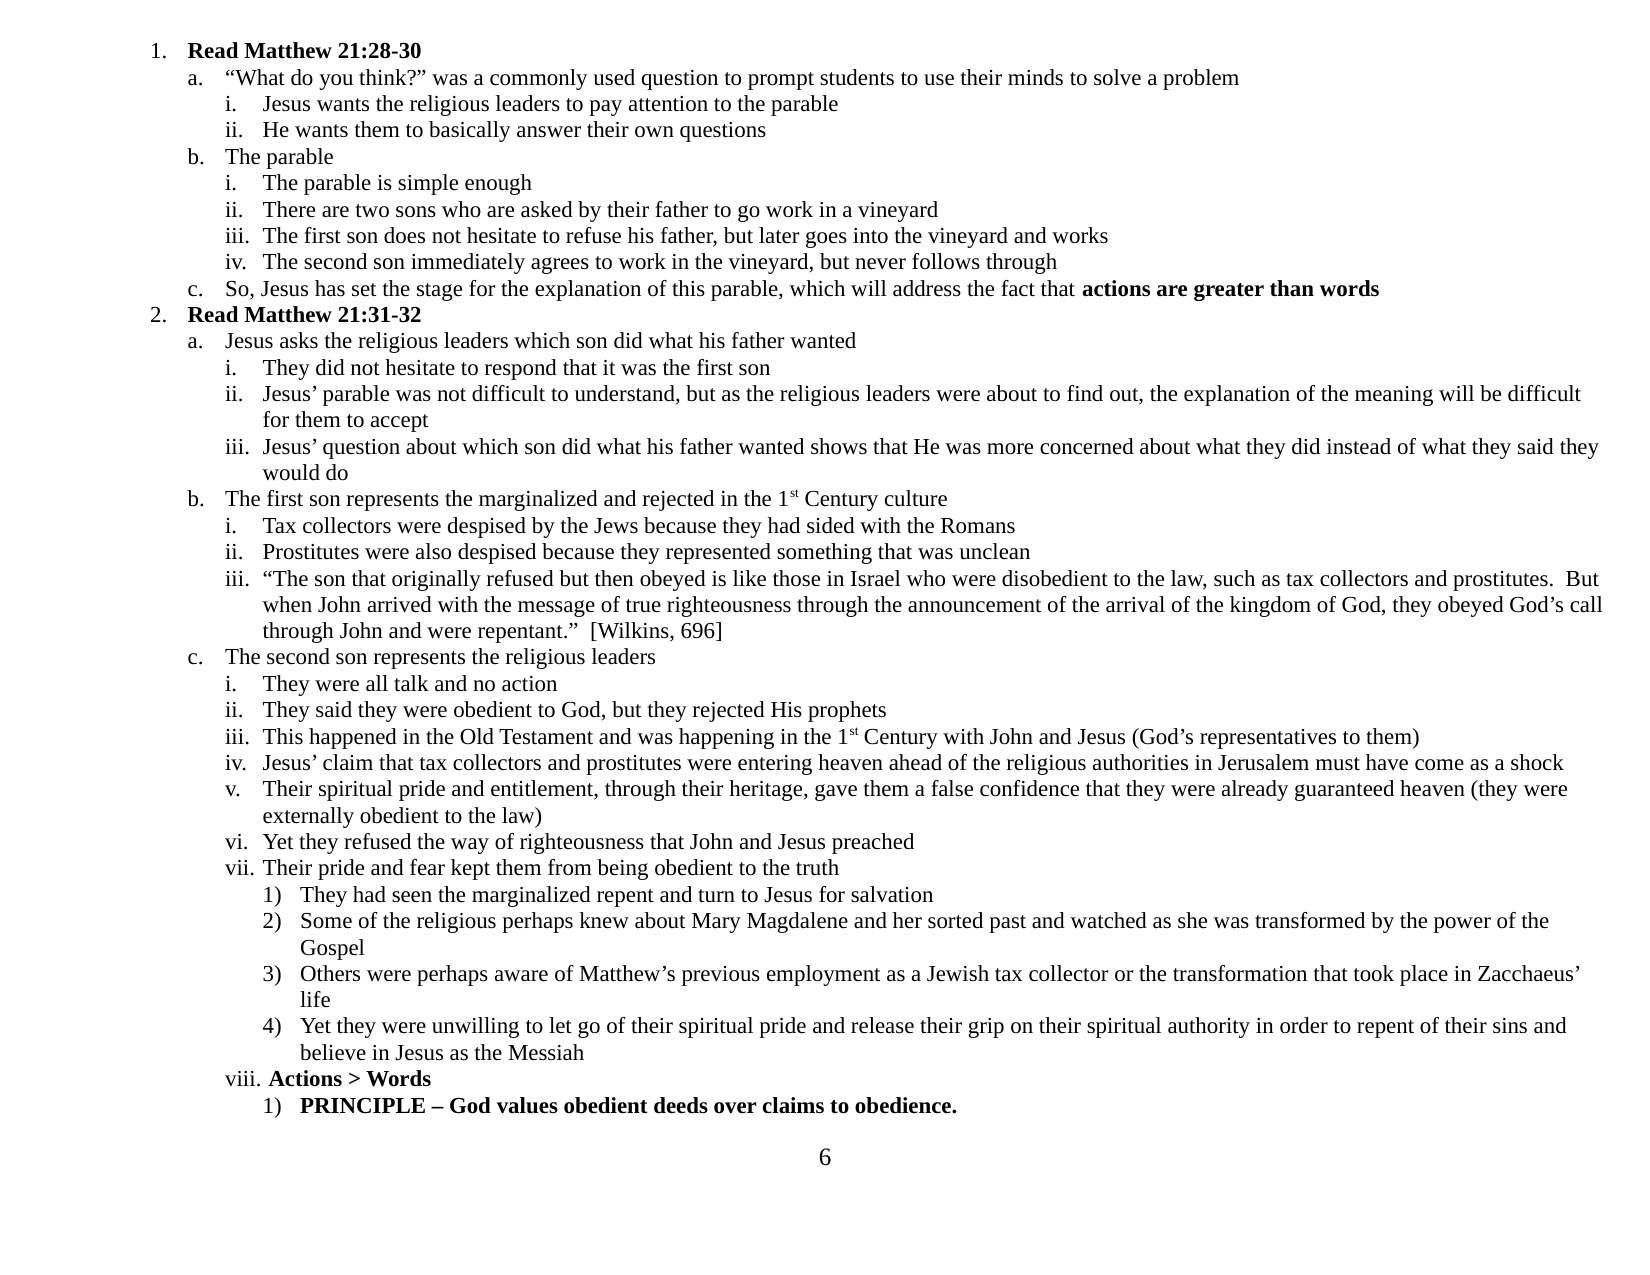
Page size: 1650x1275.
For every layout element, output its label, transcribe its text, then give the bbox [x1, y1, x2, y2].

list They were all talk and no action [225, 670, 1612, 696]
list The second son immediately agrees to work in the vineyard, but never follows through [225, 248, 1612, 275]
list “The son that originally refused but then obeyed is like those in Israel who were disobedient to the law, such as tax collectors and prostitutes. But when John arrived with the message of true righteousness through the announcement of the arrival of the kingdom of God, they obeyed God’s call through John and were repentant.” [Wilkins, 696] [225, 564, 1612, 644]
list They said they were obedient to God, but they rejected His prophets [225, 696, 1612, 723]
list Jesus’ parable was not difficult to understand, but as the religious leaders were about to find out, the explanation of the meaning will be difficult for them to accept [225, 380, 1612, 433]
list Read Matthew 21:31-32 [150, 301, 1612, 327]
list The parable [187, 143, 1612, 169]
list “What do you think?” was a commonly used question to prompt students to use their minds to solve a problem [187, 64, 1612, 90]
list Tax collectors were despised by the Jews because they had sided with the Romans [225, 512, 1612, 538]
list Jesus’ question about which son did what his father wanted shows that He was more concerned about what they did instead of what they said they would do [225, 433, 1612, 486]
list This happened in the Old Testament and was happening in the 1st Century with John and Jesus (God’s representatives to them) [225, 723, 1612, 749]
list The parable is simple enough [225, 169, 1612, 196]
list Read Matthew 21:28-30 [150, 37, 1612, 64]
list Prostitutes were also despised because they represented something that was unclean [225, 538, 1612, 564]
list The second son represents the religious leaders [187, 644, 1612, 670]
list Their pride and fear kept them from being obedient to the truth [225, 854, 1612, 881]
list Some of the religious perhaps knew about Mary Magdalene and her sorted past and watched as she was transformed by the power of the Gospel [262, 907, 1612, 960]
list The first son does not hesitate to refuse his father, but later goes into the vineyard and works [225, 222, 1612, 248]
list PRINCIPLE – God values obedient deeds over claims to obedience. [262, 1092, 1612, 1118]
list Yet they refused the way of righteousness that John and Jesus preached [225, 828, 1612, 854]
list Their spiritual pride and entitlement, through their heritage, gave them a false confidence that they were already guaranteed heaven (they were externally obedient to the law) [225, 775, 1612, 828]
list Jesus’ claim that tax collectors and prostitutes were entering heaven ahead of the religious authorities in Jerusalem must have come as a shock [225, 749, 1612, 775]
list Others were perhaps aware of Matthew’s previous employment as a Jewish tax collector or the transformation that took place in Zacchaeus’ life [262, 960, 1612, 1013]
list The first son represents the marginalized and rejected in the 1st Century culture [187, 486, 1612, 512]
list So, Jesus has set the stage for the explanation of this parable, which will address the fact that actions are greater than words [187, 275, 1612, 301]
list They had seen the marginalized repent and turn to Jesus for salvation [262, 881, 1612, 907]
list Yet they were unwilling to let go of their spiritual pride and release their grip on their spiritual authority in order to repent of their sins and believe in Jesus as the Messiah [262, 1013, 1612, 1065]
list Jesus wants the religious leaders to pay attention to the parable [225, 90, 1612, 117]
list Actions > Words [225, 1065, 1612, 1092]
list Jesus asks the religious leaders which son did what his father wanted [187, 327, 1612, 354]
list He wants them to basically answer their own questions [225, 117, 1612, 143]
list They did not hesitate to respond that it was the first son [225, 354, 1612, 380]
list There are two sons who are asked by their father to go work in a vineyard [225, 196, 1612, 222]
